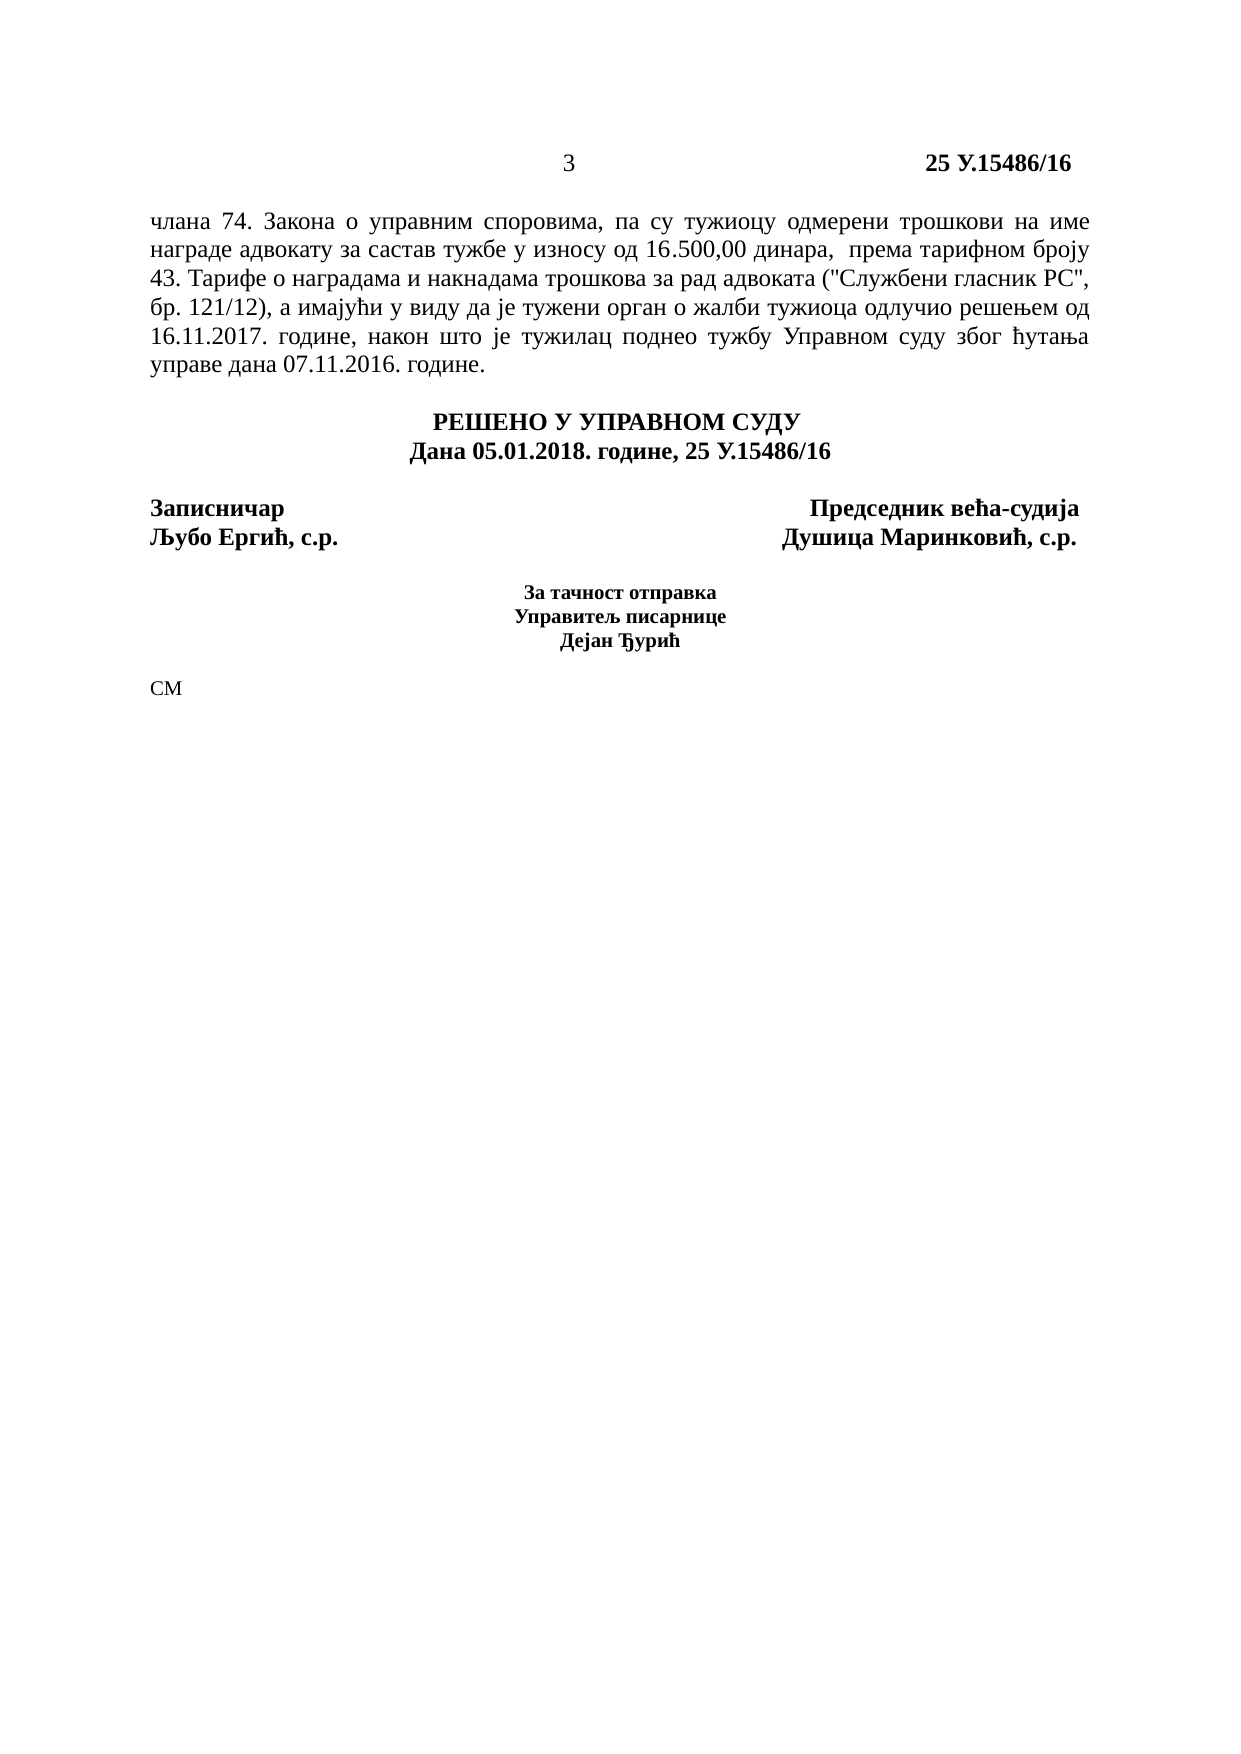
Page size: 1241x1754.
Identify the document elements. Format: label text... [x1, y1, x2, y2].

text Дана 05.01.2018. године, 25 У.15486/16 [150, 436, 1090, 464]
text РЕШЕНО У УПРАВНОМ СУДУ [150, 407, 1090, 436]
text Дејан Ђурић [150, 628, 1090, 652]
text Управитељ писарнице [150, 604, 1090, 628]
text члана 74. Закона о управним споровима, па су тужиоцу одмерени трошкови на име награде адвокату за састав тужбе у износу од 16.500,00 динара, према тарифном броју 43. Тарифе о наградама и накнадама трошкова за рад адвоката (''Службени гласник РС'', бр. 121/12), а имајући у виду да је тужени орган о жалби тужиоца одлучио решењем од 16.11.2017. године, након што је тужилац поднео тужбу Управном суду због ћутања управе дана 07.11.2016. године. [150, 206, 1090, 378]
text СМ [150, 676, 1090, 700]
text За тачност отправка [150, 579, 1090, 604]
text Записничар Председник већа-судија [150, 493, 1090, 522]
text Љубо Ергић, с.р. Душица Маринковић, с.р. [150, 522, 1090, 551]
